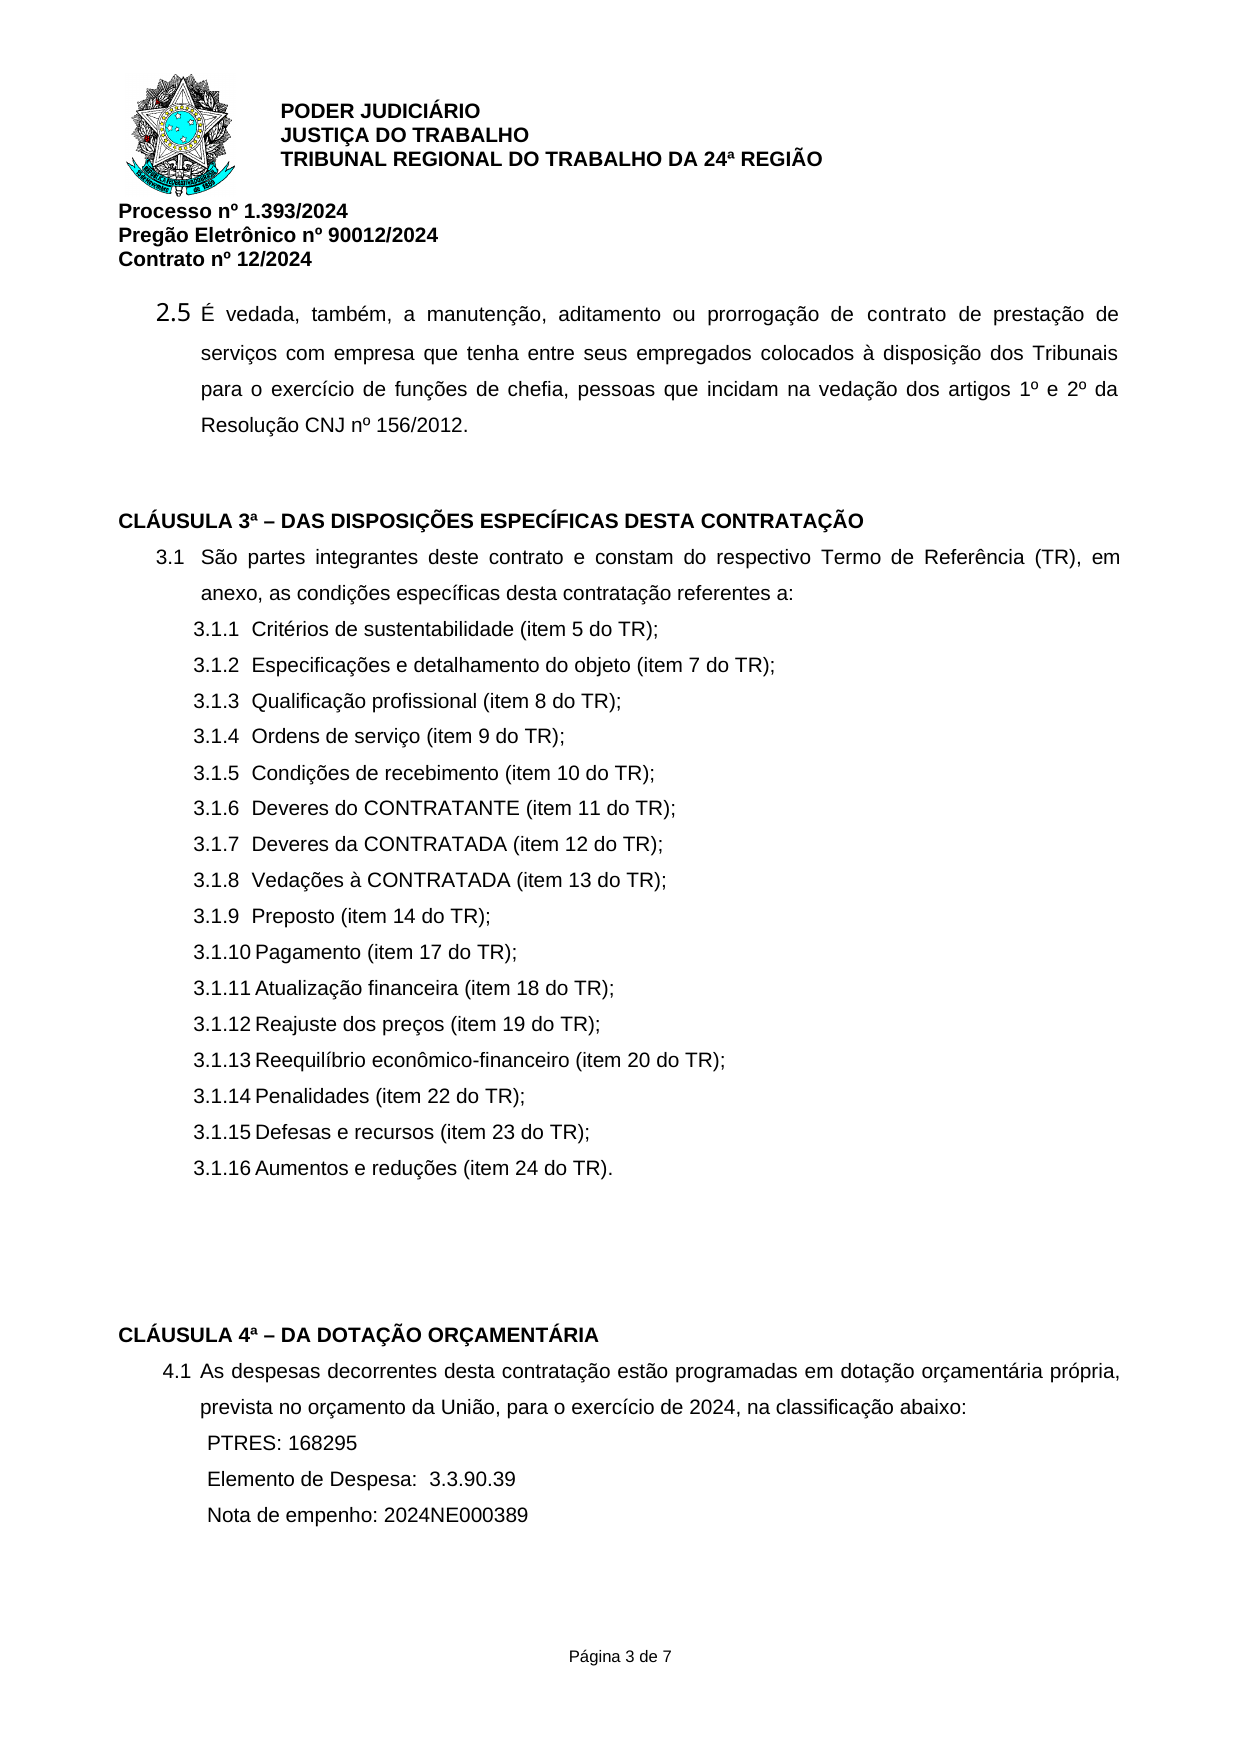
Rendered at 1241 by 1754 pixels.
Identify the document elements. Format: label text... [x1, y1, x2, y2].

list As despesas decorrentes desta contratação estão programadas em dotação orçamentária própria, prevista no orçamento da União, para o exercício de 2024, na classificação abaixo: [162, 1359, 1122, 1419]
list Defesas e recursos (item 23 do TR); [193, 1120, 1122, 1144]
text CLÁUSULA 3ª – DAS DISPOSIÇÕES ESPECÍFICAS DESTA CONTRATAÇÃO [118, 509, 1122, 533]
list Qualificação profissional (item 8 do TR); [193, 688, 1122, 712]
list Condições de recebimento (item 10 do TR); [193, 760, 1122, 784]
text PTRES: 168295 [207, 1431, 1122, 1455]
list São partes integrantes deste contrato e constam do respectivo Termo de Referência (TR), em anexo, as condições específicas desta contratação referentes a: [156, 545, 1122, 604]
list É vedada, também, a manutenção, aditamento ou prorrogação de contrato de prestação de serviços com empresa que tenha entre seus empregados colocados à disposição dos Tribunais para o exercício de funções de chefia, pessoas que incidam na vedação dos artigos 1º e 2º da Resolução CNJ nº 156/2012. [156, 295, 1119, 437]
text Nota de empenho: 2024NE000389 [207, 1503, 1122, 1527]
list Preposto (item 14 do TR); [193, 904, 1122, 928]
picture [125, 73, 237, 197]
list Ordens de serviço (item 9 do TR); [193, 724, 1122, 748]
list Aumentos e reduções (item 24 do TR). [193, 1156, 1122, 1179]
list Especificações e detalhamento do objeto (item 7 do TR); [193, 652, 1122, 676]
list Critérios de sustentabilidade (item 5 do TR); [193, 617, 1122, 641]
list Pagamento (item 17 do TR); [193, 940, 1122, 964]
list Reequilíbrio econômico-financeiro (item 20 do TR); [193, 1048, 1122, 1072]
list Vedações à CONTRATADA (item 13 do TR); [193, 868, 1122, 892]
list Penalidades (item 22 do TR); [193, 1084, 1122, 1108]
text Elemento de Despesa: 3.3.90.39 [207, 1467, 1122, 1491]
list Reajuste dos preços (item 19 do TR); [193, 1012, 1122, 1036]
list Deveres da CONTRATADA (item 12 do TR); [193, 832, 1122, 856]
list Deveres do CONTRATANTE (item 11 do TR); [193, 796, 1122, 820]
text CLÁUSULA 4ª – DA DOTAÇÃO ORÇAMENTÁRIA [118, 1323, 1122, 1347]
list Atualização financeira (item 18 do TR); [193, 976, 1122, 1000]
